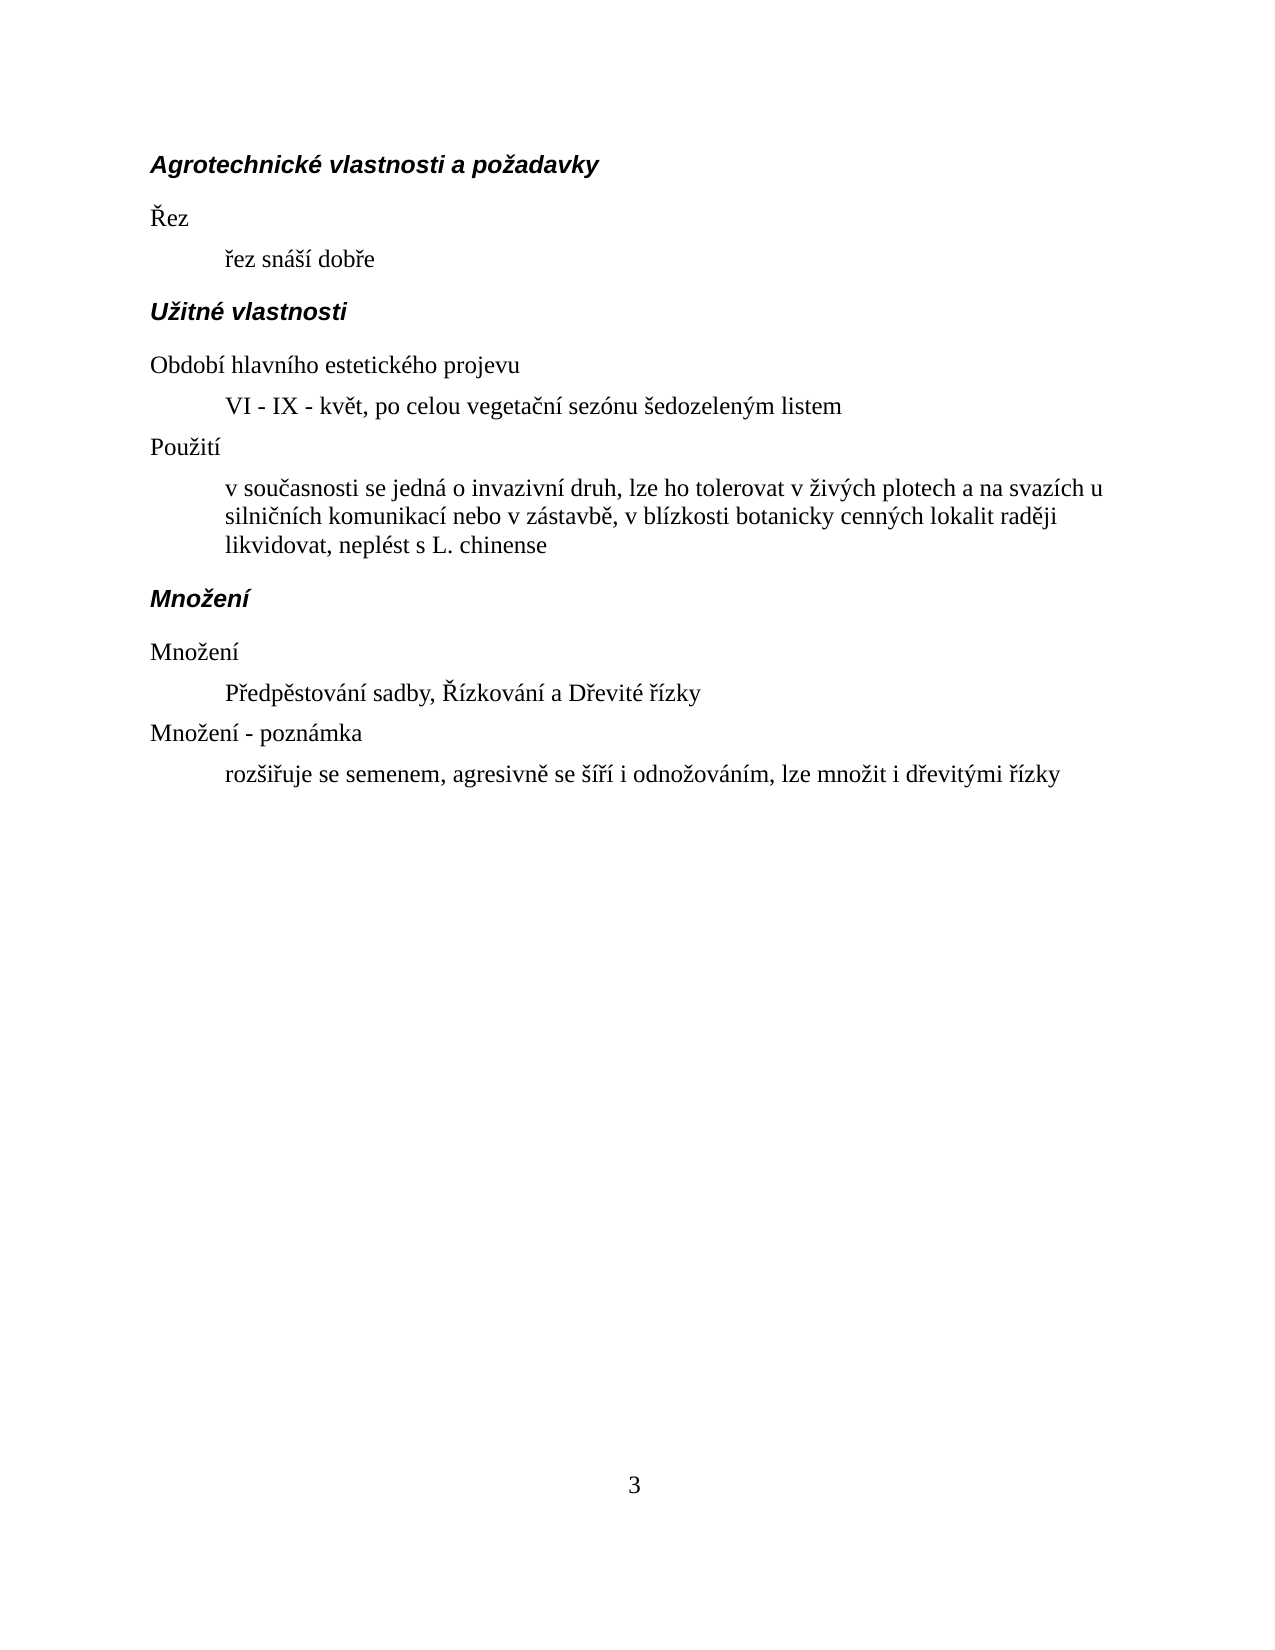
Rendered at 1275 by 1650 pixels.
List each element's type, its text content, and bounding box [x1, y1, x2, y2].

text Řez [150, 203, 1125, 232]
text Použití [150, 432, 1125, 461]
subtitle Množení [150, 584, 1125, 612]
text Množení [150, 637, 1125, 666]
text Předpěstování sadby, Řízkování a Dřevité řízky [225, 678, 1125, 706]
text Období hlavního estetického projevu [150, 351, 1125, 379]
text řez snáší dobře [225, 244, 1125, 272]
text VI - IX - květ, po celou vegetační sezónu šedozeleným listem [225, 391, 1125, 420]
text Množení - poznámka [150, 718, 1125, 747]
text v současnosti se jedná o invazivní druh, lze ho tolerovat v živých plotech a na svazích u silničních komunikací nebo v zástavbě, v blízkosti botanicky cenných lokalit raději likvidovat, neplést s L. chinense [225, 473, 1125, 559]
subtitle Agrotechnické vlastnosti a požadavky [150, 150, 1125, 178]
subtitle Užitné vlastnosti [150, 297, 1125, 326]
text rozšiřuje se semenem, agresivně se šíří i odnožováním, lze množit i dřevitými řízky [225, 759, 1125, 788]
